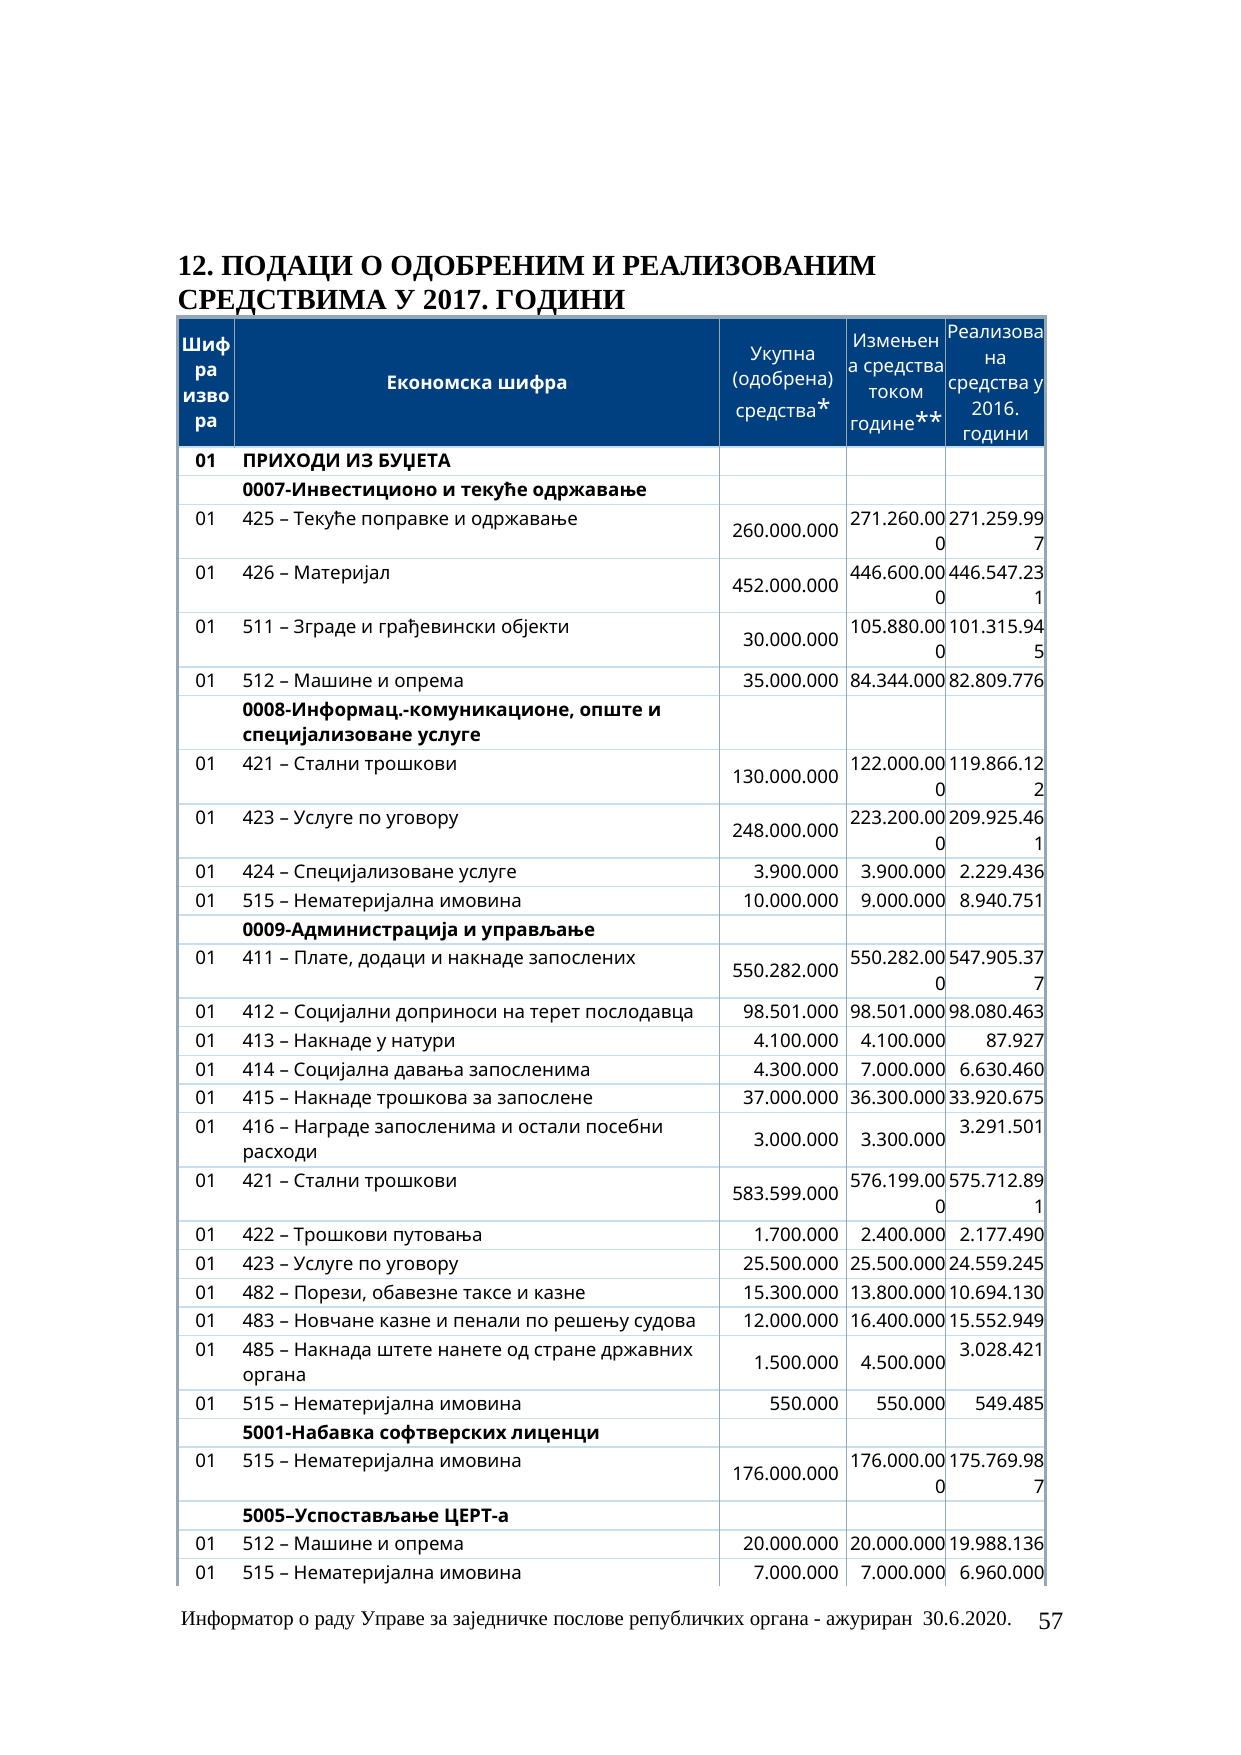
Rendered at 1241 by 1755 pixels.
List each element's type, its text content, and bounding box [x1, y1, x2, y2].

table_cell 119.866.122 [946, 750, 1044, 803]
table_cell [946, 1419, 1044, 1446]
table_cell 248.000.000 [720, 805, 846, 857]
table_cell 3.000.000 [720, 1113, 846, 1166]
table_cell 01 [179, 887, 234, 914]
table_cell 6.630.460 [946, 1056, 1044, 1083]
table_cell 01 [179, 613, 234, 666]
table_cell 01 [179, 668, 234, 694]
table_cell 7.000.000 [720, 1559, 846, 1586]
table_cell 2.177.490 [946, 1222, 1044, 1249]
table_cell 19.988.136 [946, 1531, 1044, 1558]
table_cell 01 [179, 1279, 234, 1306]
table_cell 82.809.776 [946, 668, 1044, 694]
table_cell 415 – Накнаде трошкова за запослене [235, 1085, 719, 1112]
table_cell [946, 448, 1044, 475]
table_cell [179, 916, 234, 943]
table_cell [179, 1419, 234, 1446]
table_cell 260.000.000 [720, 505, 846, 558]
table_cell 01 [179, 1559, 234, 1586]
table_cell 550.282.000 [720, 945, 846, 997]
table_cell 3.300.000 [847, 1113, 945, 1166]
table_cell 575.712.891 [946, 1168, 1044, 1220]
table_cell 223.200.000 [847, 805, 945, 857]
table_cell 0007-Инвестиционо и текуће одржавање [235, 476, 719, 503]
table_cell 3.028.421 [946, 1336, 1044, 1389]
table_cell 421 – Стални трошкови [235, 1168, 719, 1220]
table_cell 576.199.000 [847, 1168, 945, 1220]
table_cell 209.925.461 [946, 805, 1044, 857]
table_cell [179, 1502, 234, 1529]
table_cell [720, 448, 846, 475]
table_cell 3.900.000 [847, 859, 945, 886]
table_cell 549.485 [946, 1391, 1044, 1417]
table_cell 01 [179, 1308, 234, 1335]
table_cell 7.000.000 [847, 1056, 945, 1083]
table_cell 20.000.000 [720, 1531, 846, 1558]
table_cell 87.927 [946, 1027, 1044, 1054]
table_cell [179, 476, 234, 503]
table_cell 414 – Социјална давања запосленима [235, 1056, 719, 1083]
table_cell 01 [179, 945, 234, 997]
table_cell [847, 1502, 945, 1529]
table_cell 4.100.000 [847, 1027, 945, 1054]
table_cell 416 – Награде запосленима и остали посебни расходи [235, 1113, 719, 1166]
table_cell 0009-Администрација и управљање [235, 916, 719, 943]
table_cell 4.300.000 [720, 1056, 846, 1083]
table_cell 422 – Трошкови путовања [235, 1222, 719, 1249]
table_cell 98.501.000 [720, 999, 846, 1026]
table_cell 485 – Накнада штете нанете од стране државних органа [235, 1336, 719, 1389]
table_cell 105.880.000 [847, 613, 945, 666]
table_cell 12.000.000 [720, 1308, 846, 1335]
table_cell [720, 476, 846, 503]
table_cell 01 [179, 1531, 234, 1558]
table_header Економска шифра [235, 319, 719, 446]
table_header Укупна (одобрена) средства* [720, 319, 846, 446]
table_cell 176.000.000 [720, 1448, 846, 1500]
table_cell 01 [179, 448, 234, 475]
table_cell 20.000.000 [847, 1531, 945, 1558]
table_cell 515 – Нематеријална имовина [235, 887, 719, 914]
table_cell 01 [179, 805, 234, 857]
table_cell 515 – Нематеријална имовина [235, 1559, 719, 1586]
table_cell 24.559.245 [946, 1250, 1044, 1277]
table_cell 176.000.000 [847, 1448, 945, 1500]
table_cell 411 – Плате, додаци и накнаде запослених [235, 945, 719, 997]
table_cell 1.500.000 [720, 1336, 846, 1389]
table_cell 25.500.000 [720, 1250, 846, 1277]
table_header Измењена средства током године** [847, 319, 945, 446]
table_cell 412 – Социјални доприноси на терет послодавца [235, 999, 719, 1026]
table_cell 01 [179, 1222, 234, 1249]
table_cell 13.800.000 [847, 1279, 945, 1306]
table_cell 15.552.949 [946, 1308, 1044, 1335]
table_cell 130.000.000 [720, 750, 846, 803]
table_cell 6.960.000 [946, 1559, 1044, 1586]
table_cell 35.000.000 [720, 668, 846, 694]
table_cell 16.400.000 [847, 1308, 945, 1335]
table_cell 550.000 [847, 1391, 945, 1417]
table_cell 175.769.987 [946, 1448, 1044, 1500]
table_header Реализована средства у 2016. години [946, 319, 1044, 446]
table_cell 423 – Услуге по уговору [235, 805, 719, 857]
table_cell 413 – Накнаде у натури [235, 1027, 719, 1054]
table_cell 01 [179, 1448, 234, 1500]
table_cell 421 – Стални трошкови [235, 750, 719, 803]
table_cell 424 – Специјализоване услуге [235, 859, 719, 886]
table_cell 271.260.000 [847, 505, 945, 558]
table_cell 483 – Новчане казне и пенали по решењу судова [235, 1308, 719, 1335]
table_cell 550.000 [720, 1391, 846, 1417]
table_cell 33.920.675 [946, 1085, 1044, 1112]
table_cell 512 – Машине и опрема [235, 1531, 719, 1558]
table_cell [179, 696, 234, 749]
table_cell 452.000.000 [720, 559, 846, 612]
table_cell 10.000.000 [720, 887, 846, 914]
table_cell [847, 916, 945, 943]
table_cell 15.300.000 [720, 1279, 846, 1306]
table_cell [847, 448, 945, 475]
table_cell 01 [179, 1336, 234, 1389]
table_cell 423 – Услуге по уговору [235, 1250, 719, 1277]
table_cell 511 – Зграде и грађевински објекти [235, 613, 719, 666]
table_cell [720, 916, 846, 943]
table_cell 583.599.000 [720, 1168, 846, 1220]
table_cell [847, 696, 945, 749]
table_cell [847, 476, 945, 503]
table_cell [946, 916, 1044, 943]
table_cell ПРИХОДИ ИЗ БУЏЕТА [235, 448, 719, 475]
table_cell 01 [179, 559, 234, 612]
table_cell 5005–Успостављање ЦЕРТ-а [235, 1502, 719, 1529]
table_cell 10.694.130 [946, 1279, 1044, 1306]
table_cell 4.500.000 [847, 1336, 945, 1389]
table_cell 36.300.000 [847, 1085, 945, 1112]
table_cell 547.905.377 [946, 945, 1044, 997]
table_cell 446.600.000 [847, 559, 945, 612]
table_cell [946, 1502, 1044, 1529]
table_cell 425 – Текуће поправке и одржавање [235, 505, 719, 558]
table_cell 01 [179, 1391, 234, 1417]
table_cell 101.315.945 [946, 613, 1044, 666]
table_cell 7.000.000 [847, 1559, 945, 1586]
table_cell 2.400.000 [847, 1222, 945, 1249]
table_cell 98.501.000 [847, 999, 945, 1026]
table_cell 25.500.000 [847, 1250, 945, 1277]
table_cell [720, 1419, 846, 1446]
table_cell 2.229.436 [946, 859, 1044, 886]
table_cell 482 – Порези, обавезне таксе и казне [235, 1279, 719, 1306]
table_cell 01 [179, 1168, 234, 1220]
table_cell 01 [179, 1027, 234, 1054]
table_cell 01 [179, 1085, 234, 1112]
table_cell 5001-Набавка софтверских лиценци [235, 1419, 719, 1446]
table_cell 84.344.000 [847, 668, 945, 694]
table_cell 30.000.000 [720, 613, 846, 666]
table_cell 550.282.000 [847, 945, 945, 997]
table_cell [847, 1419, 945, 1446]
table_cell 512 – Машине и опрема [235, 668, 719, 694]
table_cell 9.000.000 [847, 887, 945, 914]
table_cell 446.547.231 [946, 559, 1044, 612]
table_cell [946, 476, 1044, 503]
table_cell 1.700.000 [720, 1222, 846, 1249]
table_cell 01 [179, 1113, 234, 1166]
table_cell 37.000.000 [720, 1085, 846, 1112]
table_cell 01 [179, 859, 234, 886]
table_cell 3.900.000 [720, 859, 846, 886]
table_cell [946, 696, 1044, 749]
table_cell [720, 696, 846, 749]
table_cell 8.940.751 [946, 887, 1044, 914]
table_cell 3.291.501 [946, 1113, 1044, 1166]
table_cell 01 [179, 1250, 234, 1277]
table_cell 0008-Информац.-комуникационе, опште и специјализоване услуге [235, 696, 719, 749]
table_cell 122.000.000 [847, 750, 945, 803]
text 12. ПОДАЦИ О ОДОБРЕНИМ И РЕАЛИЗОВАНИМ СРЕДСТВИМА У 2017. ГОДИНИ [177, 248, 1063, 315]
table_cell 01 [179, 999, 234, 1026]
table_cell 515 – Нематеријална имовина [235, 1391, 719, 1417]
table_cell 426 – Материјал [235, 559, 719, 612]
table_cell 01 [179, 750, 234, 803]
table_cell 98.080.463 [946, 999, 1044, 1026]
table_header Шифра извора [179, 319, 234, 446]
table_cell [720, 1502, 846, 1529]
table_cell 515 – Нематеријална имовина [235, 1448, 719, 1500]
table_cell 01 [179, 505, 234, 558]
table_cell 271.259.997 [946, 505, 1044, 558]
table_cell 4.100.000 [720, 1027, 846, 1054]
table_cell 01 [179, 1056, 234, 1083]
